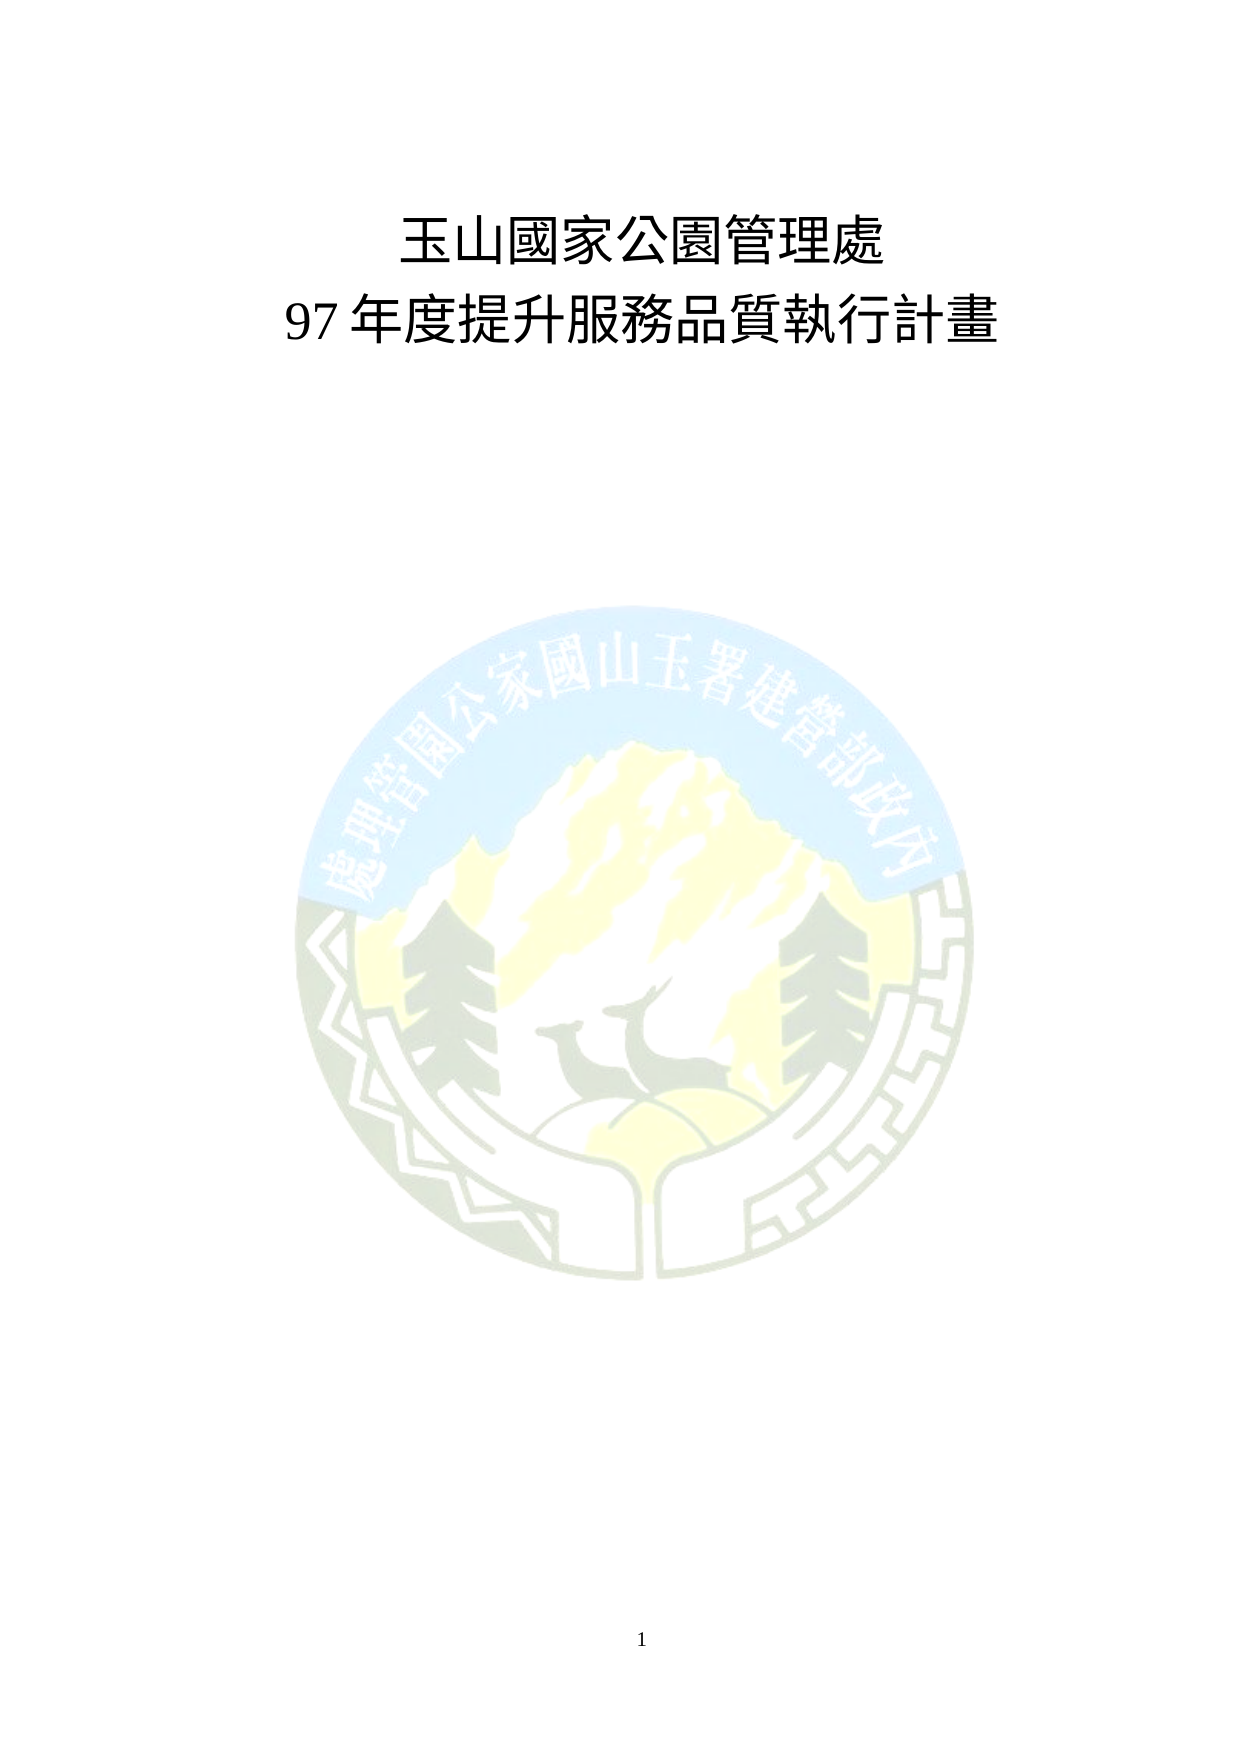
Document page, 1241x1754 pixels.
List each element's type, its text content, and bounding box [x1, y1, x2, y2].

subtitle 97年度提升服務品質執行計畫 [177, 276, 1106, 355]
text 玉山國家公園管理處 [177, 198, 1106, 276]
